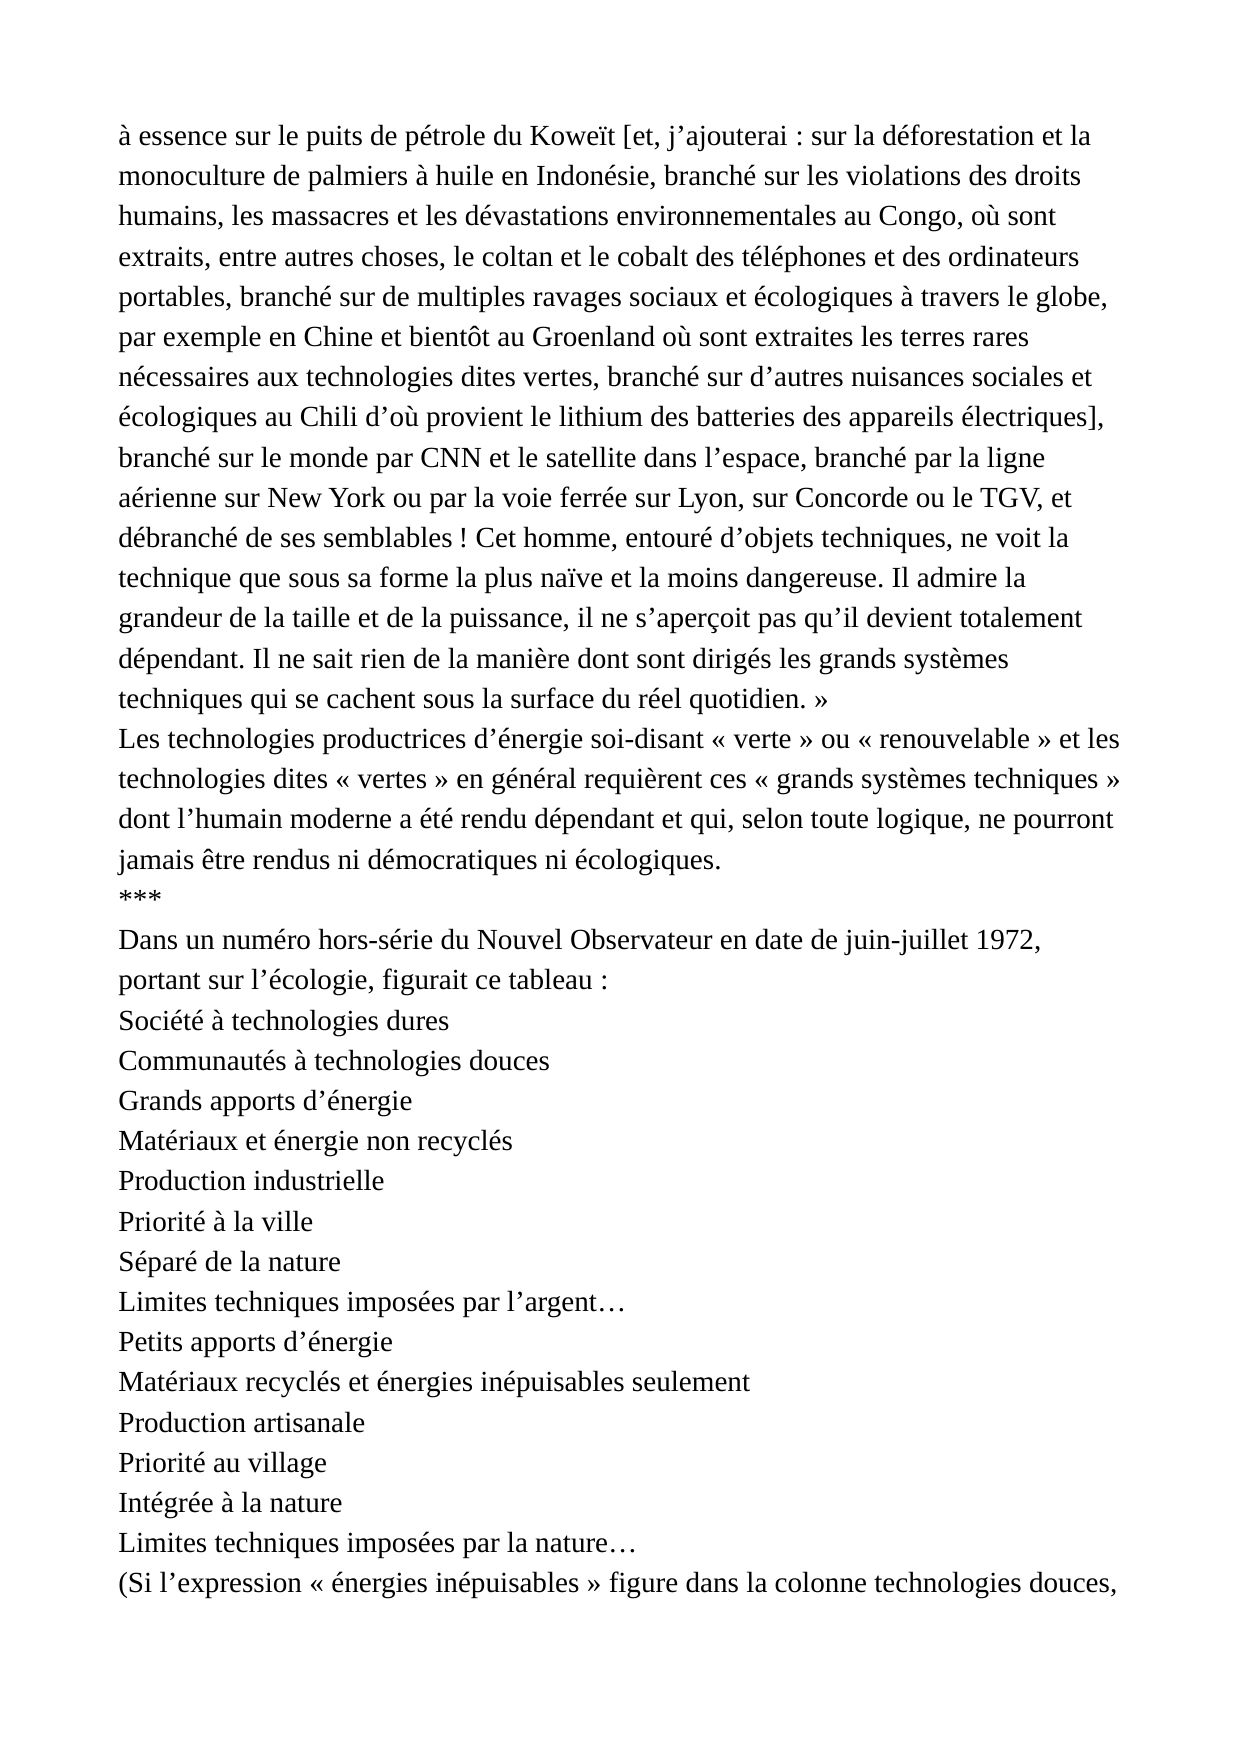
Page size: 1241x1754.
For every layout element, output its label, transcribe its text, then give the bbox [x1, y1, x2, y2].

text à essence sur le puits de pétrole du Koweït [et, j’ajouterai : sur la déforestation et la monoculture de palmiers à huile en Indonésie, branché sur les violations des droits humains, les massacres et les dévastations environnementales au Congo, où sont extraits, entre autres choses, le coltan et le cobalt des téléphones et des ordinateurs portables, branché sur de multiples ravages sociaux et écologiques à travers le globe, par exemple en Chine et bientôt au Groenland où sont extraites les terres rares nécessaires aux technologies dites vertes, branché sur d’autres nuisances sociales et écologiques au Chili d’où provient le lithium des batteries des appareils électriques], branché sur le monde par CNN et le satellite dans l’espace, branché par la ligne aérienne sur New York ou par la voie ferrée sur Lyon, sur Concorde ou le TGV, et débranché de ses semblables ! Cet homme, entouré d’objets techniques, ne voit la technique que sous sa forme la plus naïve et la moins dangereuse. Il admire la grandeur de la taille et de la puissance, il ne s’aperçoit pas qu’il devient totalement dépendant. Il ne sait rien de la manière dont sont dirigés les grands systèmes techniques qui se cachent sous la surface du réel quotidien. » Les technologies productrices d’énergie soi-disant « verte » ou « renouvelable » et les technologies dites « vertes » en général requièrent ces « grands systèmes techniques » dont l’humain moderne a été rendu dépendant et qui, selon toute logique, ne pourront jamais être rendus ni démocratiques ni écologiques. *** Dans un numéro hors-série du Nouvel Observateur en date de juin-juillet 1972, portant sur l’écologie, figurait ce tableau : Société à technologies dures Communautés à technologies douces Grands apports d’énergie Matériaux et énergie non recyclés Production industrielle Priorité à la ville Séparé de la nature Limites techniques imposées par l’argent… Petits apports d’énergie Matériaux recyclés et énergies inépuisables seulement Production artisanale Priorité au village Intégrée à la nature Limites techniques imposées par la nature… (Si l’expression « énergies inépuisables » figure dans la colonne technologies douces, [118, 118, 1122, 1599]
